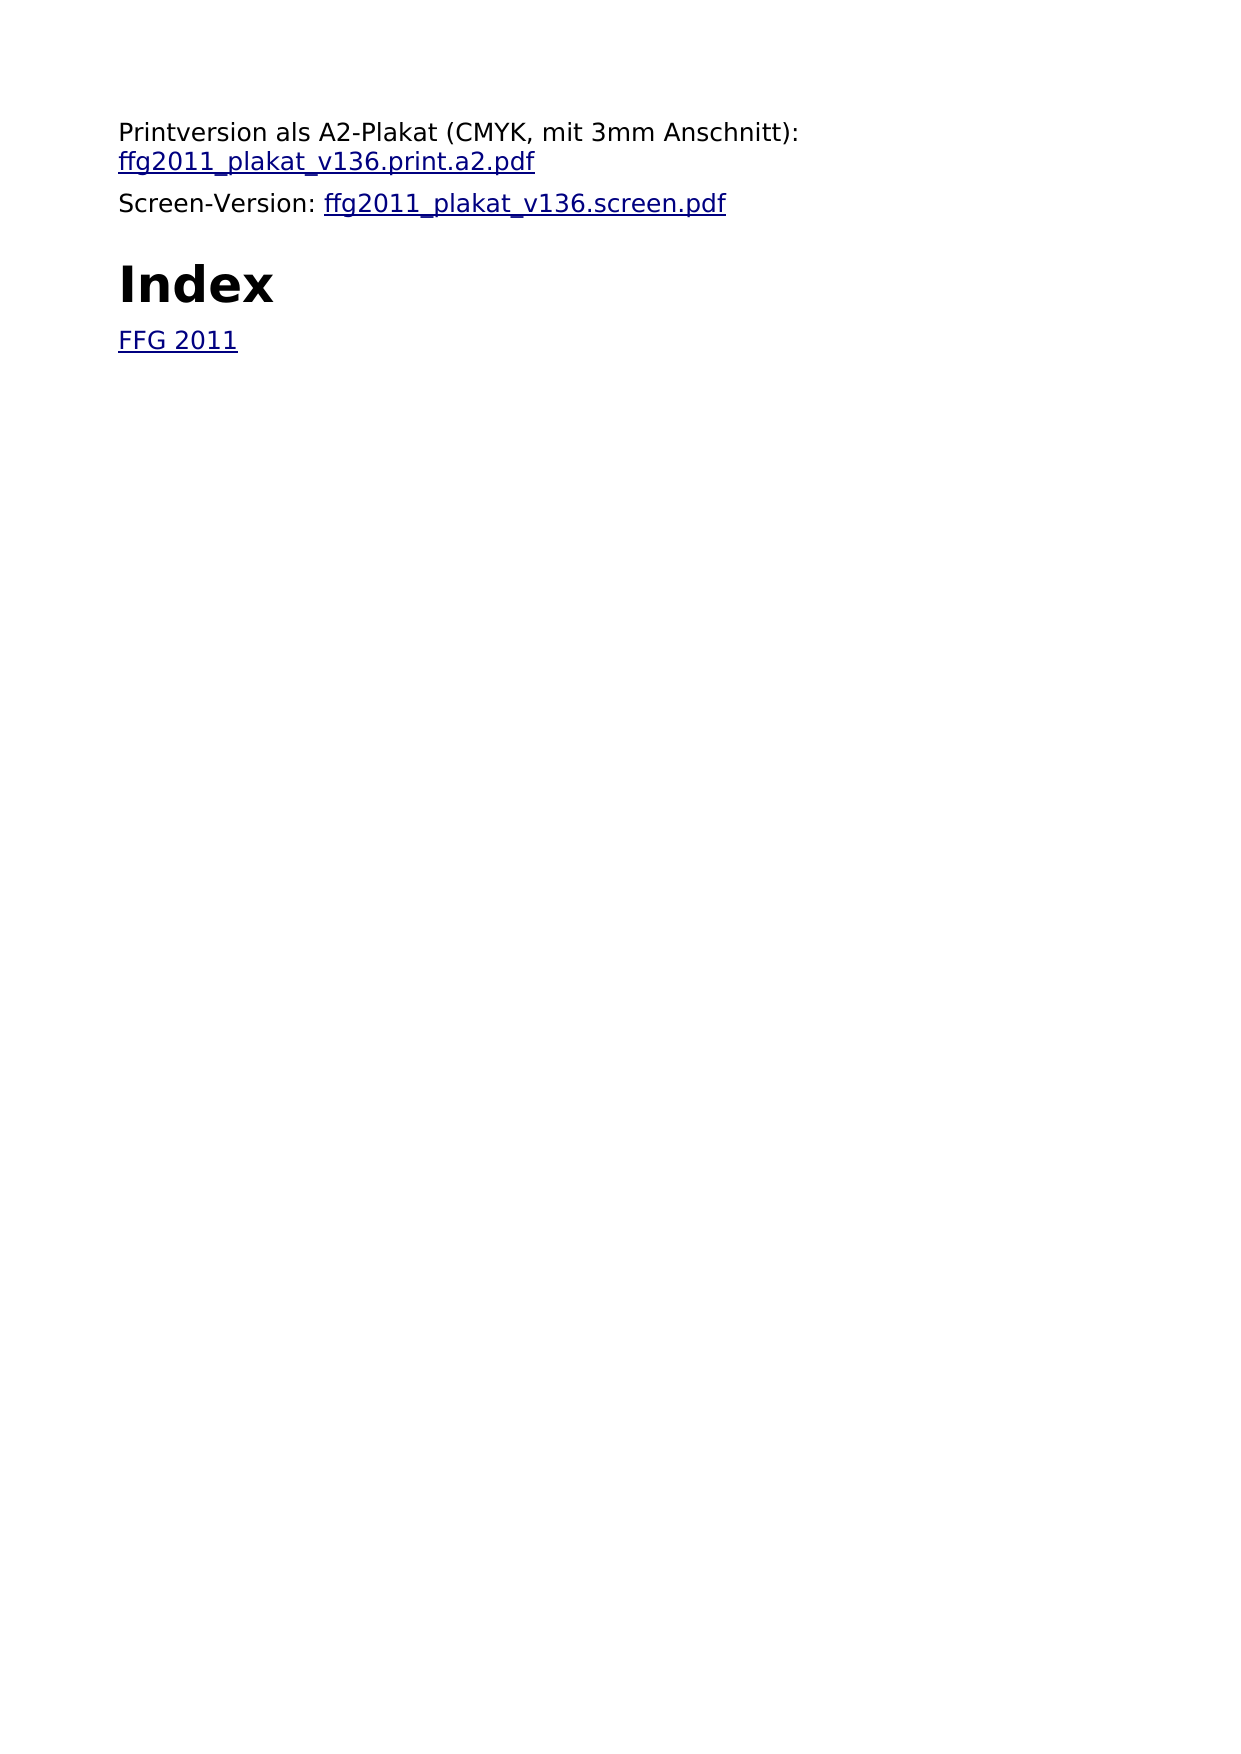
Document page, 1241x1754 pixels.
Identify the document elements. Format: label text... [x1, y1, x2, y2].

text Screen-Version: ffg2011_plakat_v136.screen.pdf [118, 189, 1122, 218]
subtitle Index [118, 256, 1122, 314]
text FFG 2011 [118, 326, 1122, 356]
text Printversion als A2-Plakat (CMYK, mit 3mm Anschnitt): ffg2011_plakat_v136.print.a2.pdf [118, 118, 1122, 176]
